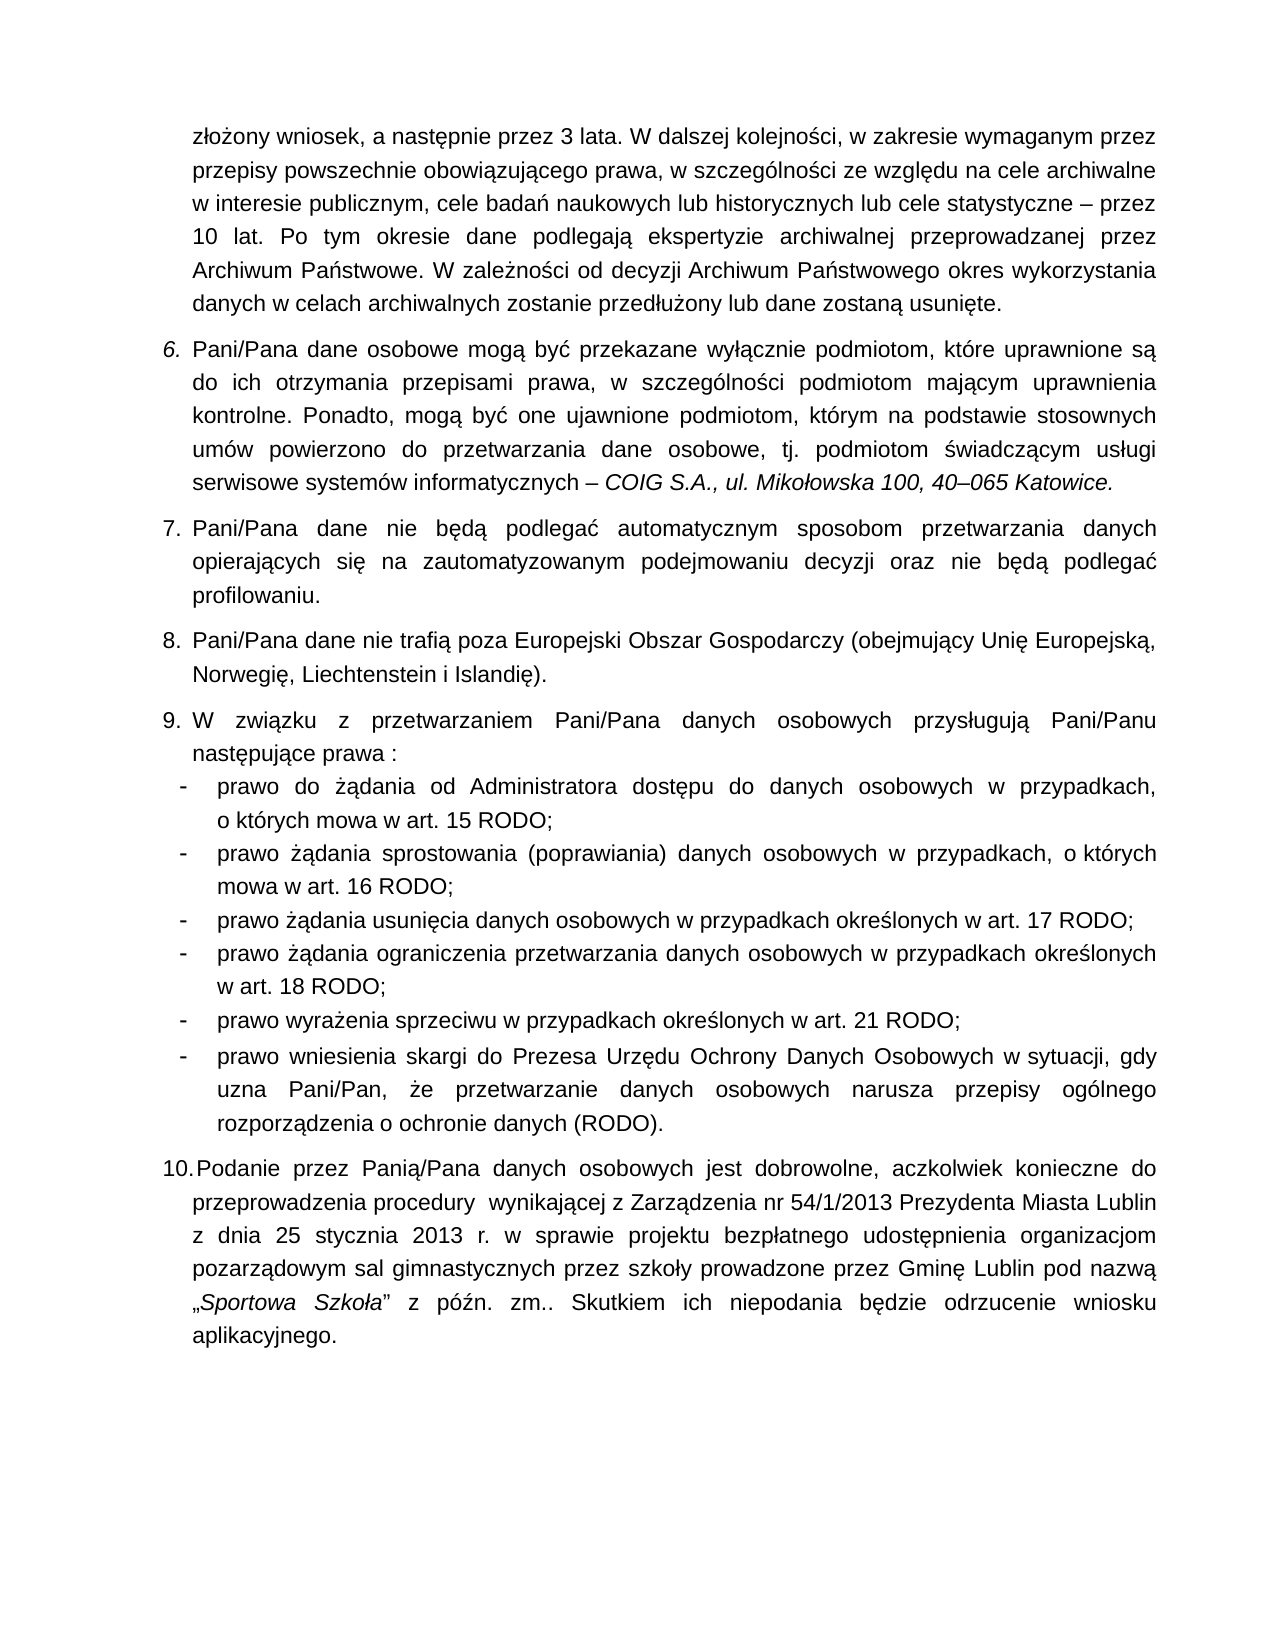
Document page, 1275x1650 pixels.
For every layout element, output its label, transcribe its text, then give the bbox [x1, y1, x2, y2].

list złożony wniosek, a następnie przez 3 lata. W dalszej kolejności, w zakresie wymaganym przez przepisy powszechnie obowiązującego prawa, w szczególności ze względu na cele archiwalne w interesie publicznym, cele badań naukowych lub historycznych lub cele statystyczne – przez 10 lat. Po tym okresie dane podlegają ekspertyzie archiwalnej przeprowadzanej przez Archiwum Państwowe. W zależności od decyzji Archiwum Państwowego okres wykorzystania danych w celach archiwalnych zostanie przedłużony lub dane zostaną usunięte. [162, 118, 1157, 318]
list W związku z przetwarzaniem Pani/Pana danych osobowych przysługują Pani/Panu następujące prawa : [162, 701, 1157, 768]
list Pani/Pana dane osobowe mogą być przekazane wyłącznie podmiotom, które uprawnione są do ich otrzymania przepisami prawa, w szczególności podmiotom mającym uprawnienia kontrolne. Ponadto, mogą być one ujawnione podmiotom, którym na podstawie stosownych umów powierzono do przetwarzania dane osobowe, tj. podmiotom świadczącym usługi serwisowe systemów informatycznych – COIG S.A., ul. Mikołowska 100, 40–065 Katowice. [162, 331, 1157, 497]
list Podanie przez Panią/Pana danych osobowych jest dobrowolne, aczkolwiek konieczne do przeprowadzenia procedury wynikającej z Zarządzenia nr 54/1/2013 Prezydenta Miasta Lublin z dnia 25 stycznia 2013 r. w sprawie projektu bezpłatnego udostępnienia organizacjom pozarządowym sal gimnastycznych przez szkoły prowadzone przez Gminę Lublin pod nazwą „Sportowa Szkoła” z późn. zm.. Skutkiem ich niepodania będzie odrzucenie wniosku aplikacyjnego. [162, 1150, 1157, 1350]
list Pani/Pana dane nie trafią poza Europejski Obszar Gospodarczy (obejmujący Unię Europejską, Norwegię, Liechtenstein i Islandię). [162, 622, 1157, 689]
list prawo wniesienia skargi do Prezesa Urzędu Ochrony Danych Osobowych w sytuacji, gdy uzna Pani/Pan, że przetwarzanie danych osobowych narusza przepisy ogólnego rozporządzenia o ochronie danych (RODO). [179, 1038, 1157, 1138]
list prawo żądania ograniczenia przetwarzania danych osobowych w przypadkach określonych w art. 18 RODO; [179, 935, 1157, 1001]
list prawo wyrażenia sprzeciwu w przypadkach określonych w art. 21 RODO; [179, 1001, 1157, 1035]
list prawo żądania usunięcia danych osobowych w przypadkach określonych w art. 17 RODO; [179, 901, 1157, 935]
list prawo żądania sprostowania (poprawiania) danych osobowych w przypadkach, o których mowa w art. 16 RODO; [179, 835, 1157, 901]
list Pani/Pana dane nie będą podlegać automatycznym sposobom przetwarzania danych opierających się na zautomatyzowanym podejmowaniu decyzji oraz nie będą podlegać profilowaniu. [162, 510, 1157, 610]
list prawo do żądania od Administratora dostępu do danych osobowych w przypadkach, o których mowa w art. 15 RODO; [179, 768, 1157, 835]
